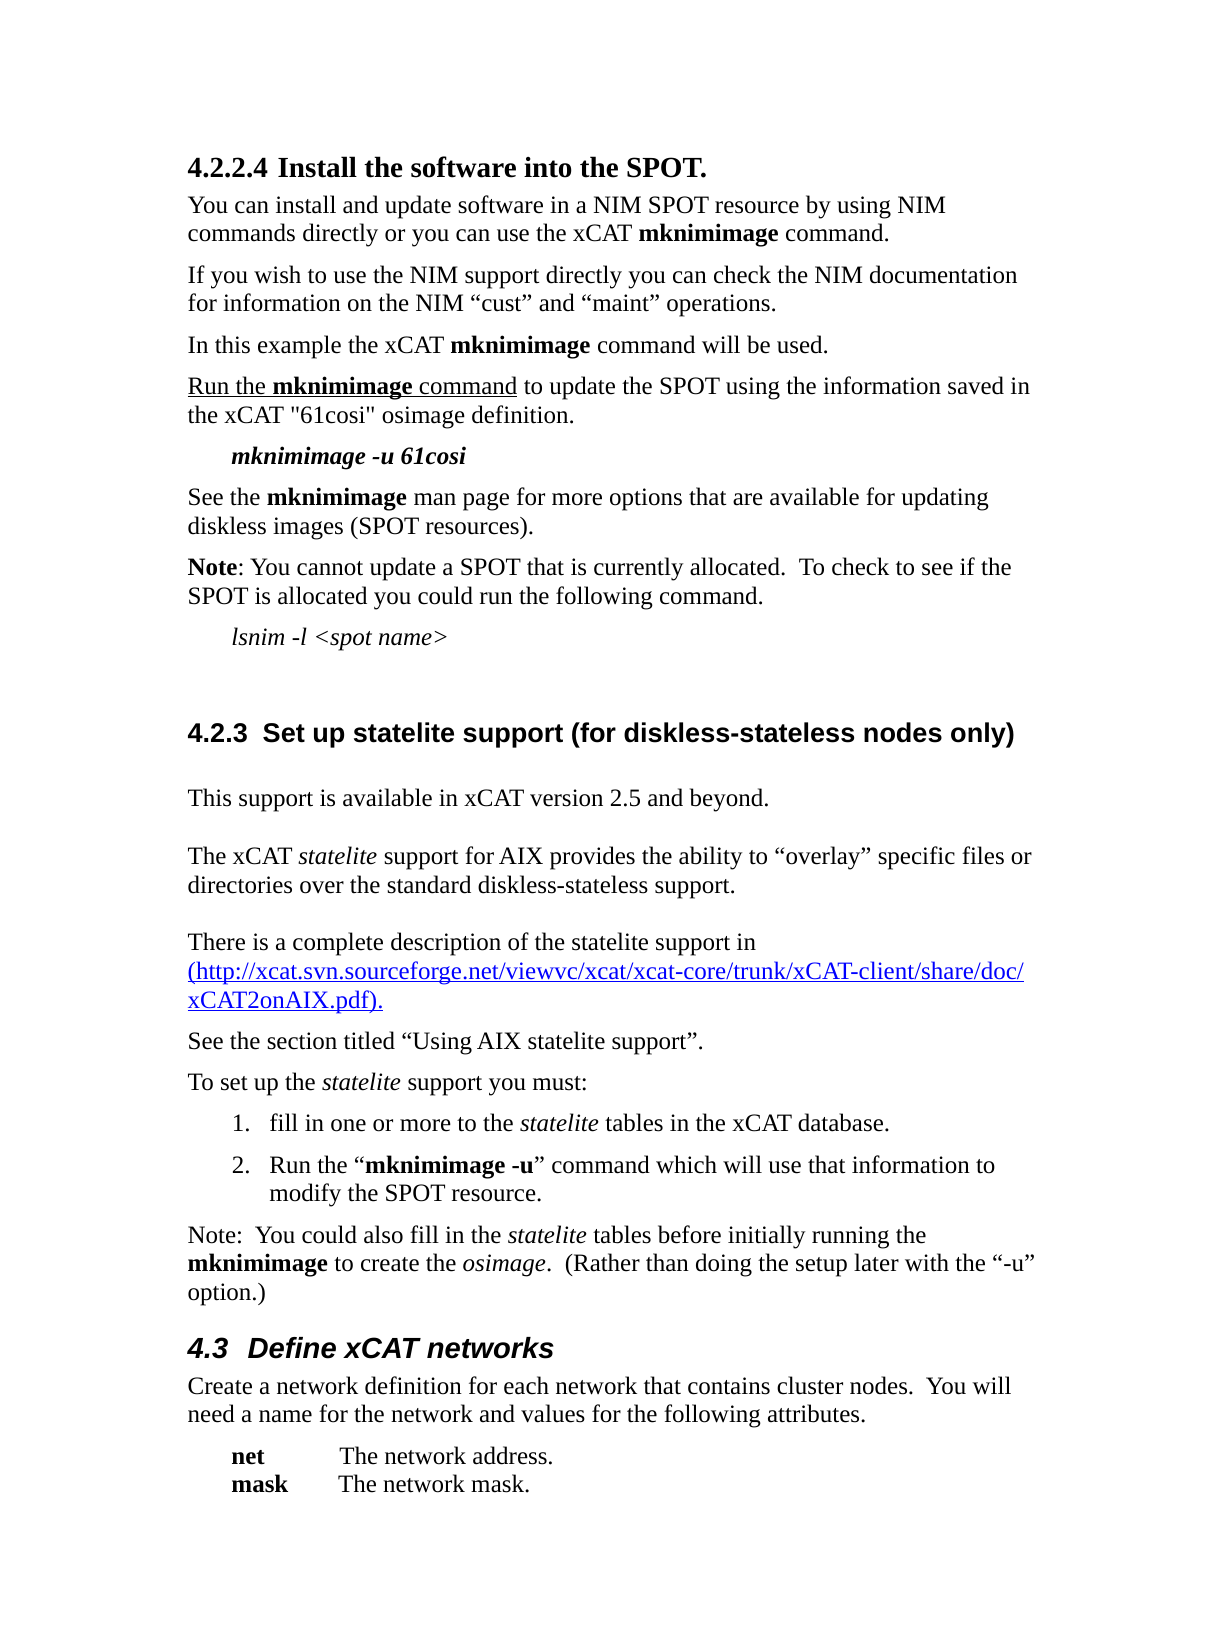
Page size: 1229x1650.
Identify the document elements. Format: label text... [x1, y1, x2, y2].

text Create a network definition for each network that contains cluster nodes. You will need a name for the network and values for the following attributes. [187, 1371, 1041, 1428]
text lsnim -l <spot name> [187, 622, 1041, 651]
text This support is available in xCAT version 2.5 and beyond. [187, 783, 1041, 812]
text Note: You cannot update a SPOT that is currently allocated. To check to see if the SPOT is allocated you could run the following command. [187, 552, 1041, 610]
text Run the mknimimage command to update the SPOT using the information saved in the xCAT "61cosi" osimage definition. [187, 371, 1041, 428]
text You can install and update software in a NIM SPOT resource by using NIM commands directly or you can use the xCAT mknimimage command. [187, 190, 1041, 247]
text See the section titled “Using AIX statelite support”. [187, 1026, 1041, 1055]
text In this example the xCAT mknimimage command will be used. [187, 330, 1041, 358]
text net The network address. [187, 1441, 1041, 1469]
text mknimimage -u 61cosi [187, 441, 1041, 470]
subtitle Define xCAT networks [187, 1331, 1041, 1364]
text mask The network mask. [187, 1469, 1041, 1498]
text Note: You could also fill in the statelite tables before initially running the mknimimage to create the osimage. (Rather than doing the setup later with the “-u” option.) [187, 1220, 1041, 1306]
text To set up the statelite support you must: [187, 1067, 1041, 1096]
list Run the “mknimimage -u” command which will use that information to modify the SPOT resource. [262, 1150, 1041, 1207]
text See the mknimimage man page for more options that are available for updating diskless images (SPOT resources). [187, 482, 1041, 540]
text If you wish to use the NIM support directly you can check the NIM documentation for information on the NIM “cust” and “maint” operations. [187, 260, 1041, 317]
text The xCAT statelite support for AIX provides the ability to “overlay” specific files or directories over the standard diskless-stateless support. [187, 841, 1041, 898]
text There is a complete description of the statelite support in (http://xcat.svn.sourceforge.net/viewvc/xcat/xcat-core/trunk/xCAT-client/share/doc/xCAT2onAIX.pdf). [187, 927, 1041, 1013]
list fill in one or more to the statelite tables in the xCAT database. [262, 1108, 1041, 1137]
subtitle Set up statelite support (for diskless-stateless nodes only) [187, 717, 1041, 748]
subtitle Install the software into the SPOT. [187, 150, 1041, 183]
